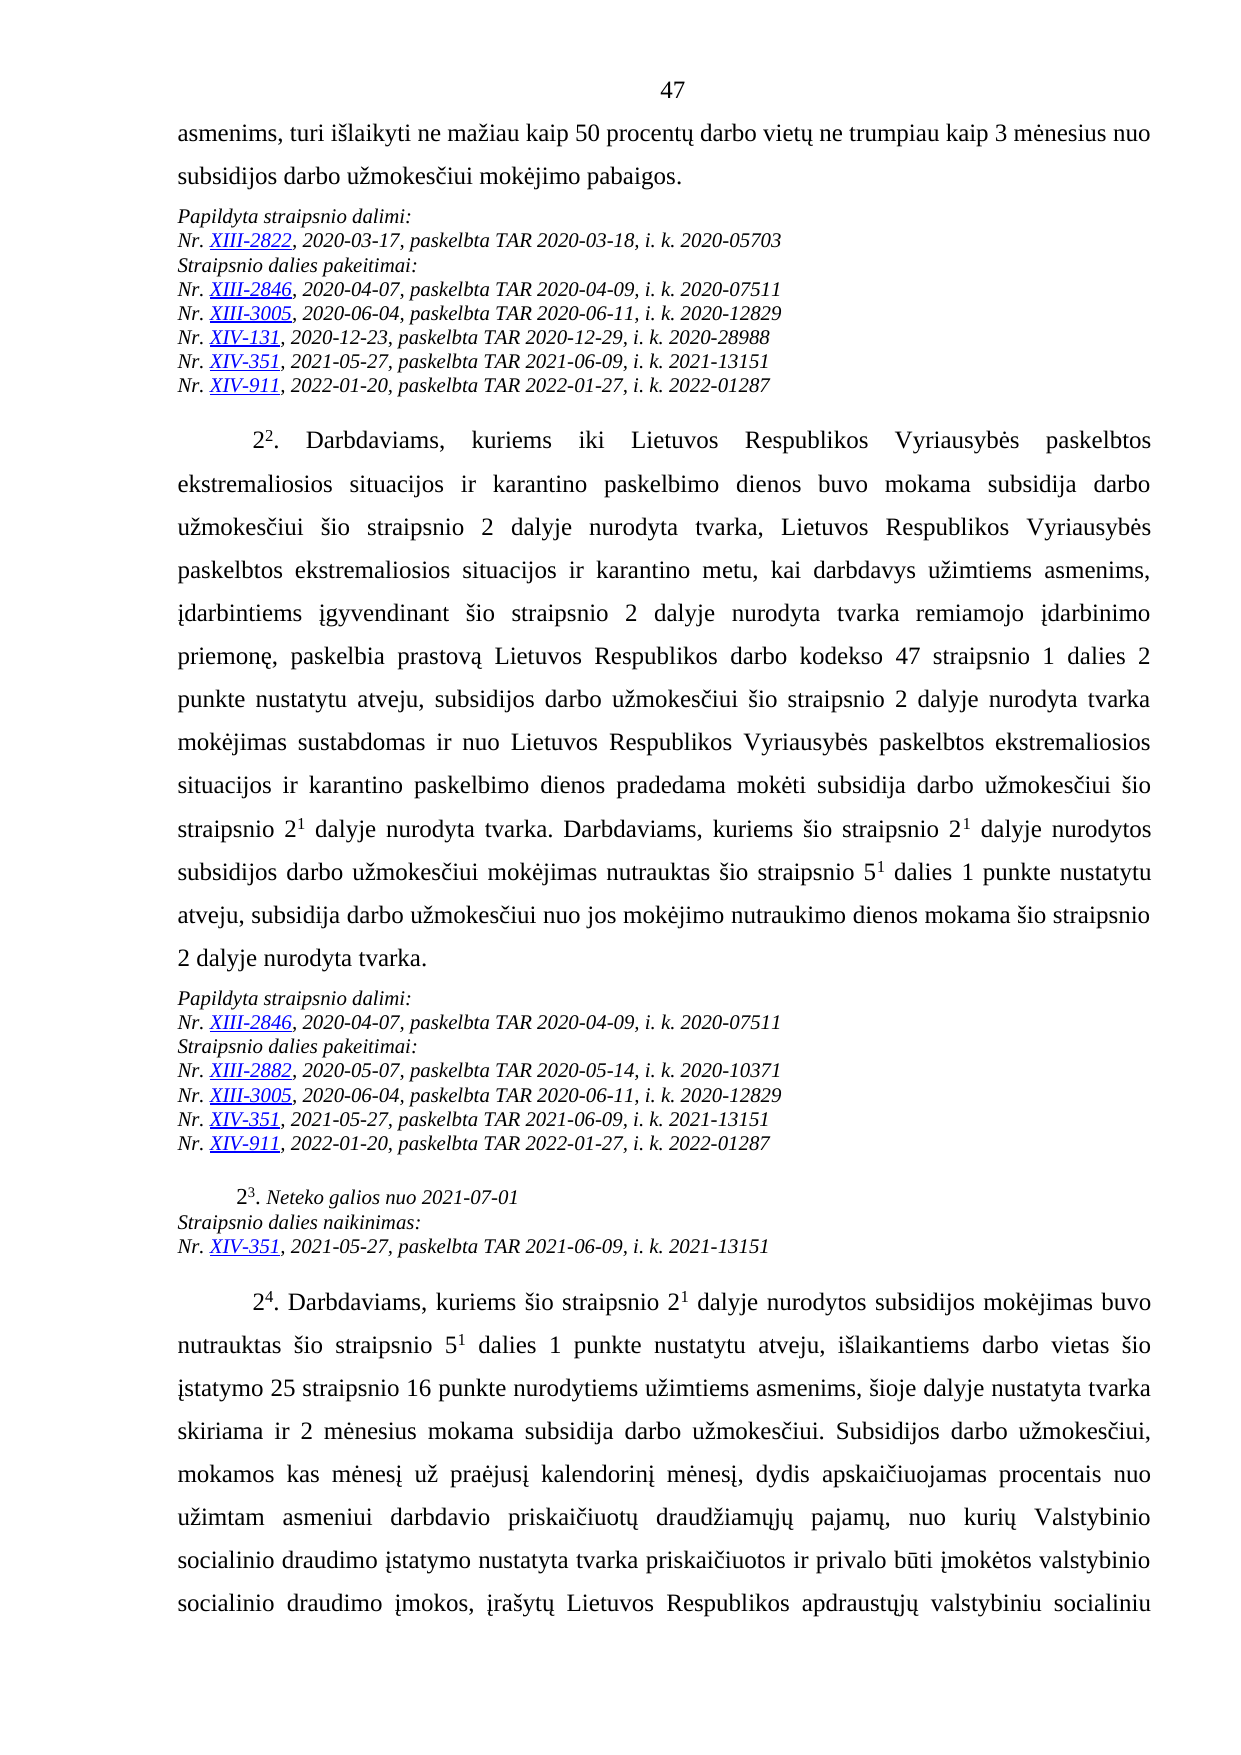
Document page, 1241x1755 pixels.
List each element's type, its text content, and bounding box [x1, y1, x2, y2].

text 22. Darbdaviams, kuriems iki Lietuvos Respublikos Vyriausybės paskelbtos ekstremaliosios situacijos ir karantino paskelbimo dienos buvo mokama subsidija darbo užmokesčiui šio straipsnio 2 dalyje nurodyta tvarka, Lietuvos Respublikos Vyriausybės paskelbtos ekstremaliosios situacijos ir karantino metu, kai darbdavys užimtiems asmenims, įdarbintiems įgyvendinant šio straipsnio 2 dalyje nurodyta tvarka remiamojo įdarbinimo priemonę, paskelbia prastovą Lietuvos Respublikos darbo kodekso 47 straipsnio 1 dalies 2 punkte nustatytu atveju, subsidijos darbo užmokesčiui šio straipsnio 2 dalyje nurodyta tvarka mokėjimas sustabdomas ir nuo Lietuvos Respublikos Vyriausybės paskelbtos ekstremaliosios situacijos ir karantino paskelbimo dienos pradedama mokėti subsidija darbo užmokesčiui šio straipsnio 21 dalyje nurodyta tvarka. Darbdaviams, kuriems šio straipsnio 21 dalyje nurodytos subsidijos darbo užmokesčiui mokėjimas nutrauktas šio straipsnio 51 dalies 1 punkte nustatytu atveju, subsidija darbo užmokesčiui nuo jos mokėjimo nutraukimo dienos mokama šio straipsnio 2 dalyje nurodyta tvarka. [177, 426, 1152, 972]
text 23. Neteko galios nuo 2021-07-01 [177, 1183, 1152, 1210]
text Straipsnio dalies pakeitimai: [177, 1034, 1152, 1058]
text Nr. XIV-351, 2021-05-27, paskelbta TAR 2021-06-09, i. k. 2021-13151 [177, 349, 1152, 373]
text Nr. XIII-2846, 2020-04-07, paskelbta TAR 2020-04-09, i. k. 2020-07511 [177, 1010, 1152, 1034]
text Papildyta straipsnio dalimi: [177, 986, 1152, 1010]
text asmenims, turi išlaikyti ne mažiau kaip 50 procentų darbo vietų ne trumpiau kaip 3 mėnesius nuo subsidijos darbo užmokesčiui mokėjimo pabaigos. [177, 118, 1152, 190]
text Nr. XIV-911, 2022-01-20, paskelbta TAR 2022-01-27, i. k. 2022-01287 [177, 373, 1152, 397]
text Papildyta straipsnio dalimi: [177, 204, 1152, 228]
text Nr. XIV-131, 2020-12-23, paskelbta TAR 2020-12-29, i. k. 2020-28988 [177, 325, 1152, 349]
text Nr. XIII-2822, 2020-03-17, paskelbta TAR 2020-03-18, i. k. 2020-05703 [177, 228, 1152, 252]
text Nr. XIII-2882, 2020-05-07, paskelbta TAR 2020-05-14, i. k. 2020-10371 [177, 1058, 1152, 1082]
text Nr. XIII-3005, 2020-06-04, paskelbta TAR 2020-06-11, i. k. 2020-12829 [177, 1082, 1152, 1107]
text Nr. XIII-2846, 2020-04-07, paskelbta TAR 2020-04-09, i. k. 2020-07511 [177, 277, 1152, 301]
text Nr. XIV-351, 2021-05-27, paskelbta TAR 2021-06-09, i. k. 2021-13151 [177, 1234, 1152, 1258]
text Nr. XIV-351, 2021-05-27, paskelbta TAR 2021-06-09, i. k. 2021-13151 [177, 1107, 1152, 1131]
text Straipsnio dalies naikinimas: [177, 1210, 1152, 1234]
text Nr. XIV-911, 2022-01-20, paskelbta TAR 2022-01-27, i. k. 2022-01287 [177, 1131, 1152, 1155]
text Straipsnio dalies pakeitimai: [177, 252, 1152, 277]
text Nr. XIII-3005, 2020-06-04, paskelbta TAR 2020-06-11, i. k. 2020-12829 [177, 301, 1152, 325]
text 24. Darbdaviams, kuriems šio straipsnio 21 dalyje nurodytos subsidijos mokėjimas buvo nutrauktas šio straipsnio 51 dalies 1 punkte nustatytu atveju, išlaikantiems darbo vietas šio įstatymo 25 straipsnio 16 punkte nurodytiems užimtiems asmenims, šioje dalyje nustatyta tvarka skiriama ir 2 mėnesius mokama subsidija darbo užmokesčiui. Subsidijos darbo užmokesčiui, mokamos kas mėnesį už praėjusį kalendorinį mėnesį, dydis apskaičiuojamas procentais nuo užimtam asmeniui darbdavio priskaičiuotų draudžiamųjų pajamų, nuo kurių Valstybinio socialinio draudimo įstatymo nustatyta tvarka priskaičiuotos ir privalo būti įmokėtos valstybinio socialinio draudimo įmokos, įrašytų Lietuvos Respublikos apdraustųjų valstybiniu socialiniu [177, 1287, 1152, 1617]
